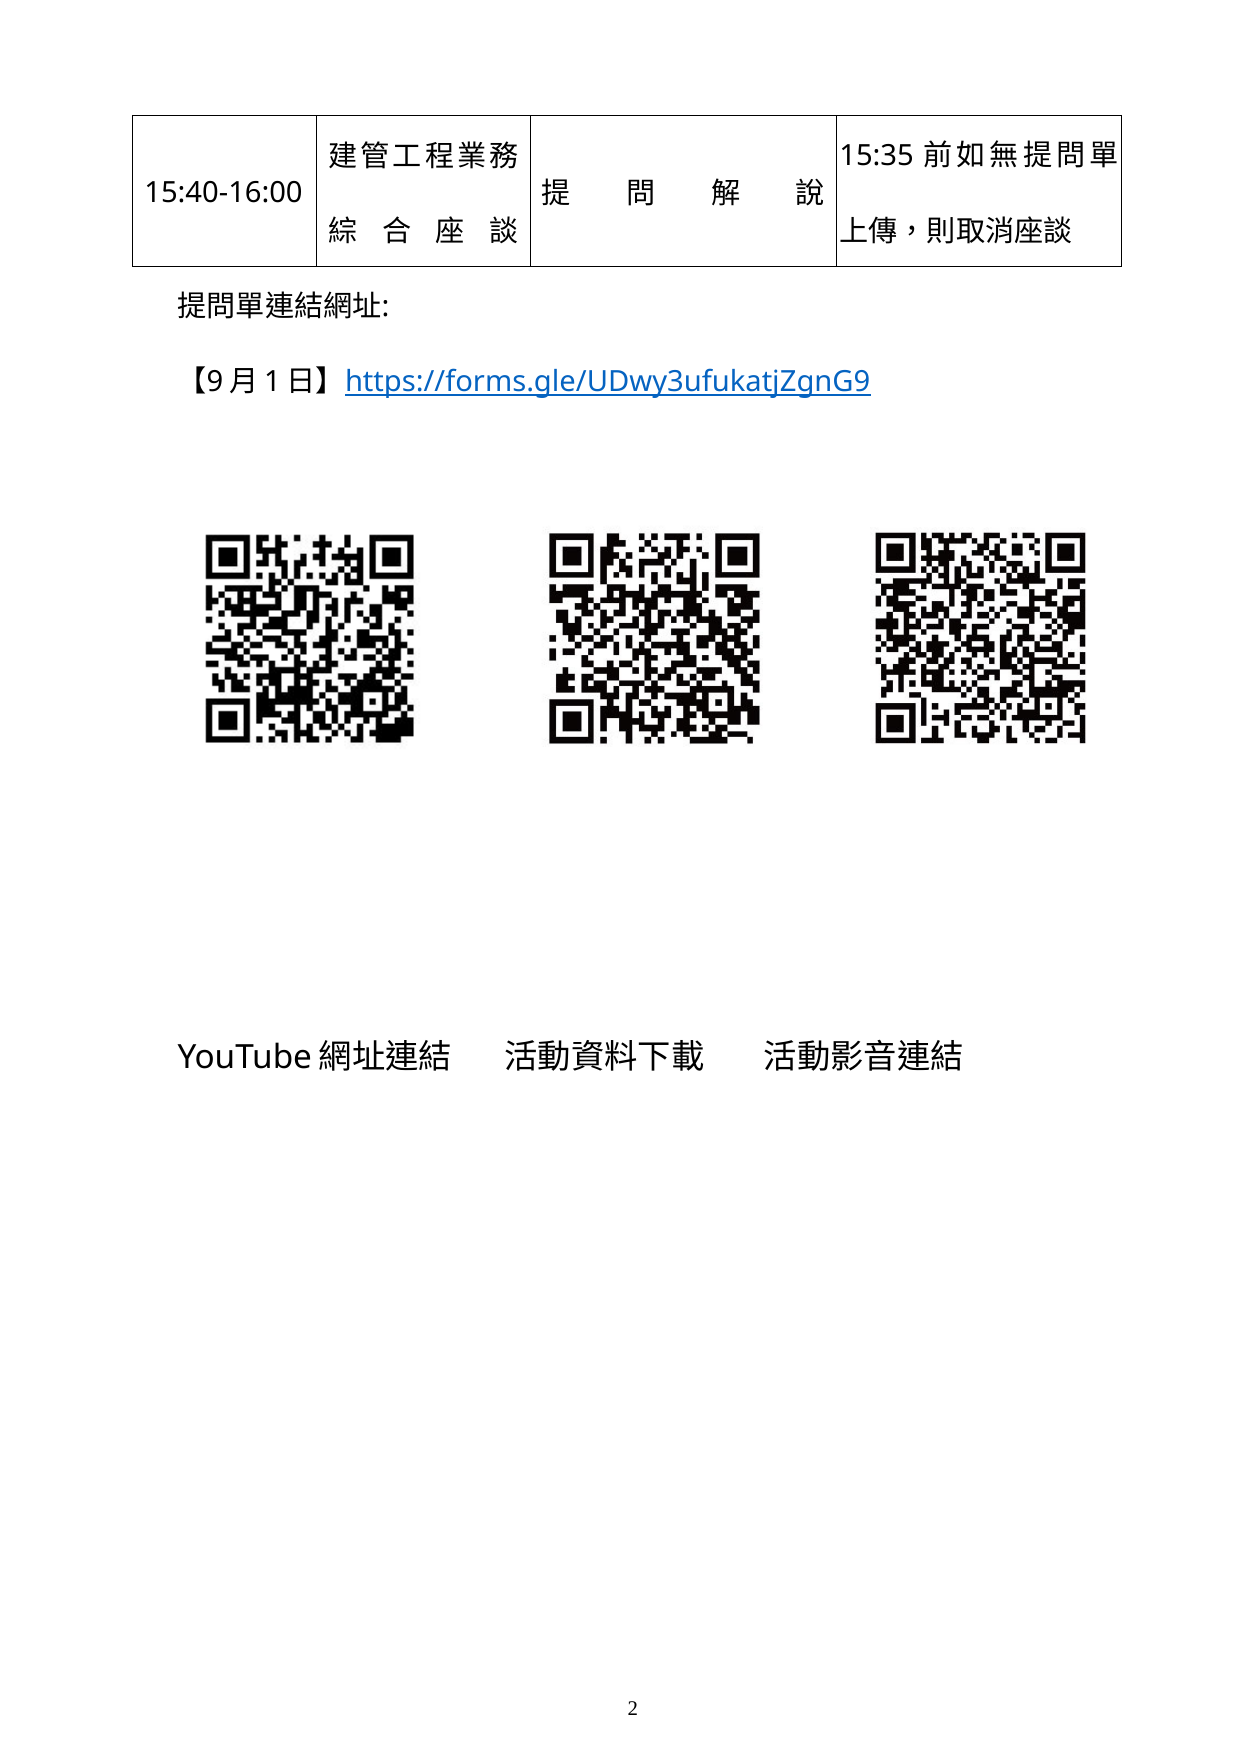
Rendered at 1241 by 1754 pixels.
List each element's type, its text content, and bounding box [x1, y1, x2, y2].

picture [524, 508, 785, 769]
picture [181, 510, 439, 768]
table_cell 15:40-16:00 [133, 116, 316, 266]
picture [853, 504, 1118, 766]
text 提問單連結網址: [177, 267, 1087, 342]
table_cell 15:35前如無提問單上傳，則取消座談 [837, 116, 1121, 266]
table_cell 建管工程業務綜合座談 [317, 116, 530, 266]
table_cell 提問解說 [531, 116, 836, 266]
text 【9月1日】https://forms.gle/UDwy3ufukatjZgnG9 [177, 342, 1087, 417]
text YouTube網址連結 活動資料下載 活動影音連結 [177, 1017, 1087, 1092]
